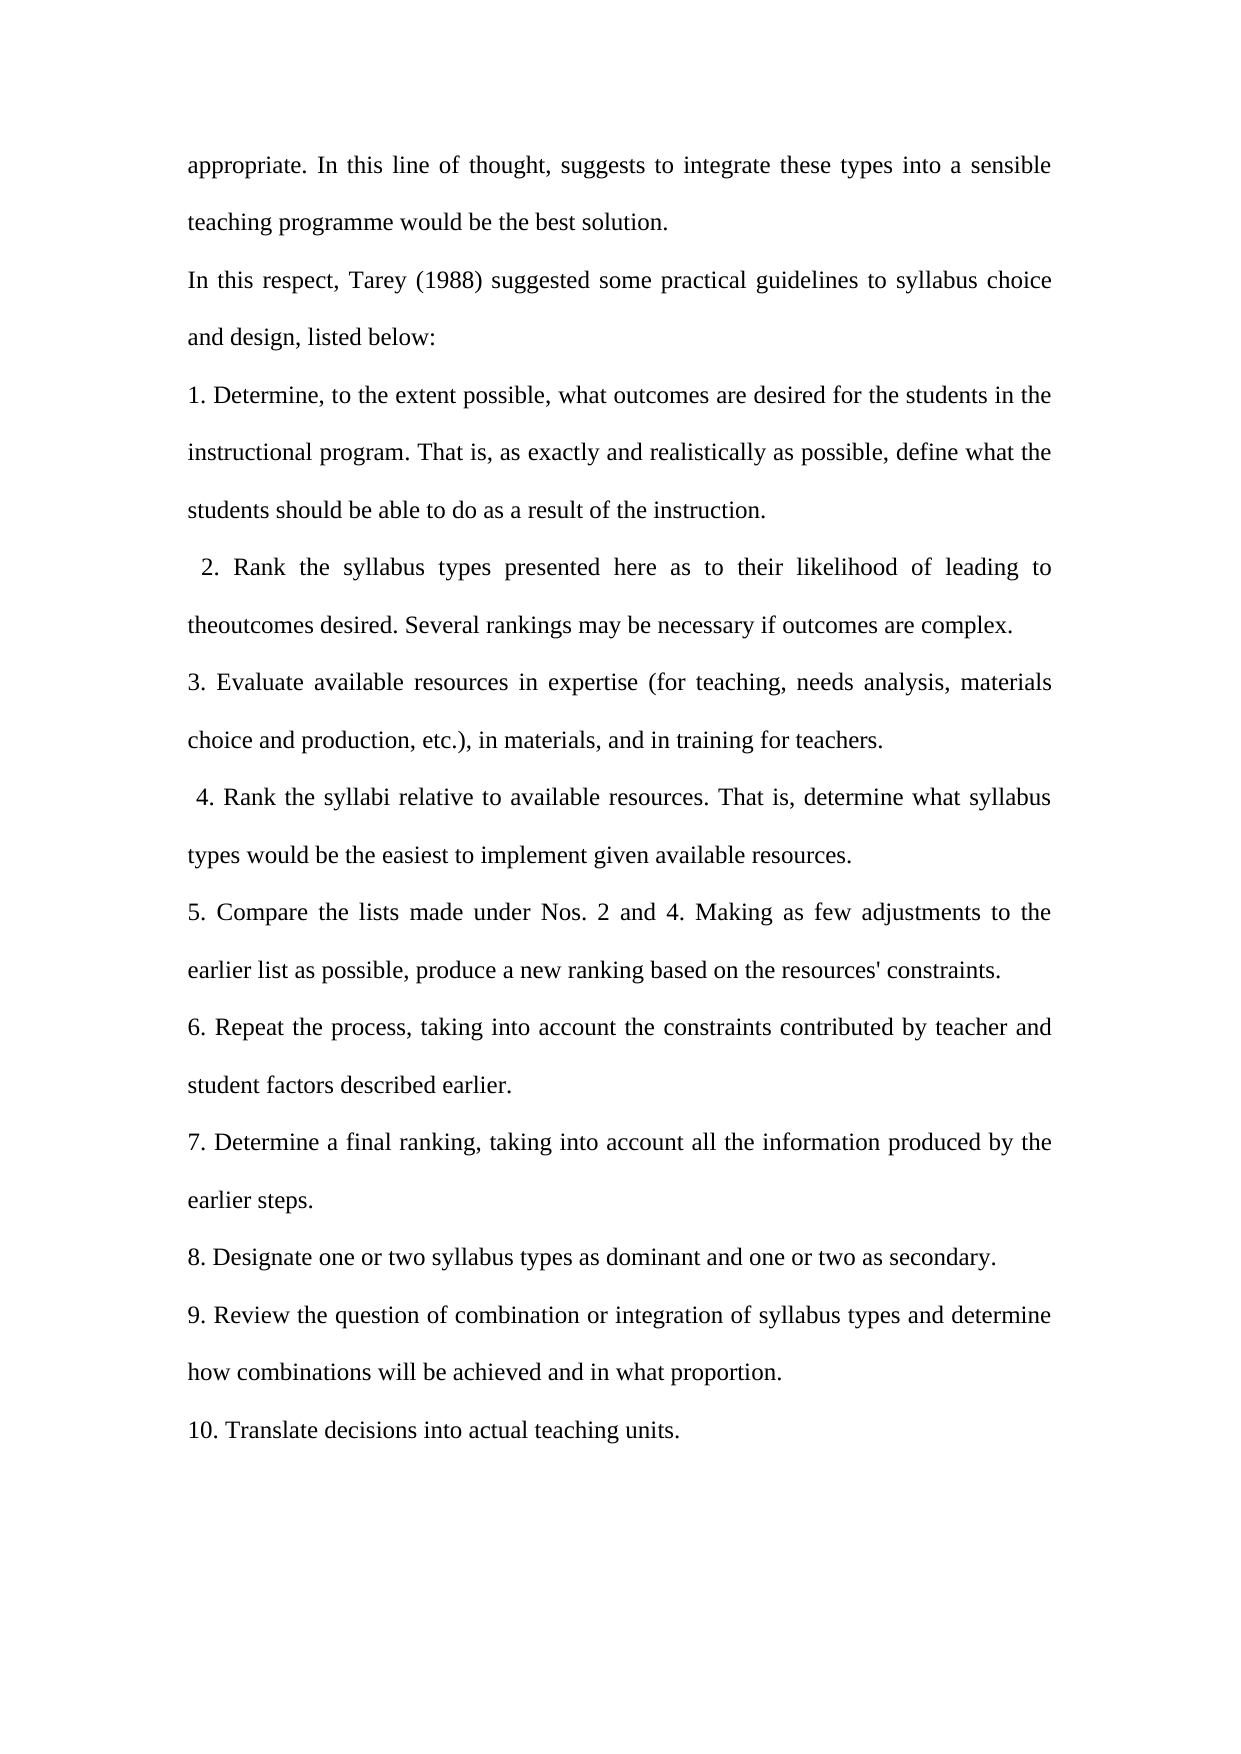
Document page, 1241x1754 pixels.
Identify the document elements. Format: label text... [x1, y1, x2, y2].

text 9. Review the question of combination or integration of syllabus types and determine how combinations will be achieved and in what proportion. [187, 1300, 1053, 1386]
text 2. Rank the syllabus types presented here as to their likelihood of leading to theoutcomes desired. Several rankings may be necessary if outcomes are complex. [187, 552, 1053, 639]
text 10. Translate decisions into actual teaching units. [187, 1415, 1053, 1444]
text 7. Determine a final ranking, taking into account all the information produced by the earlier steps. [187, 1127, 1053, 1214]
text 3. Evaluate available resources in expertise (for teaching, needs analysis, materials choice and production, etc.), in materials, and in training for teachers. [187, 667, 1053, 754]
text appropriate. In this line of thought, suggests to integrate these types into a sensible teaching programme would be the best solution. [187, 150, 1053, 236]
text 6. Repeat the process, taking into account the constraints contributed by teacher and student factors described earlier. [187, 1012, 1053, 1099]
text 5. Compare the lists made under Nos. 2 and 4. Making as few adjustments to the earlier list as possible, produce a new ranking based on the resources' constraints. [187, 897, 1053, 984]
text 8. Designate one or two syllabus types as dominant and one or two as secondary. [187, 1242, 1053, 1271]
text 1. Determine, to the extent possible, what outcomes are desired for the students in the instructional program. That is, as exactly and realistically as possible, define what the students should be able to do as a result of the instruction. [187, 380, 1053, 524]
text In this respect, Tarey (1988) suggested some practical guidelines to syllabus choice and design, listed below: [187, 265, 1053, 351]
text 4. Rank the syllabi relative to available resources. That is, determine what syllabus types would be the easiest to implement given available resources. [187, 782, 1053, 869]
